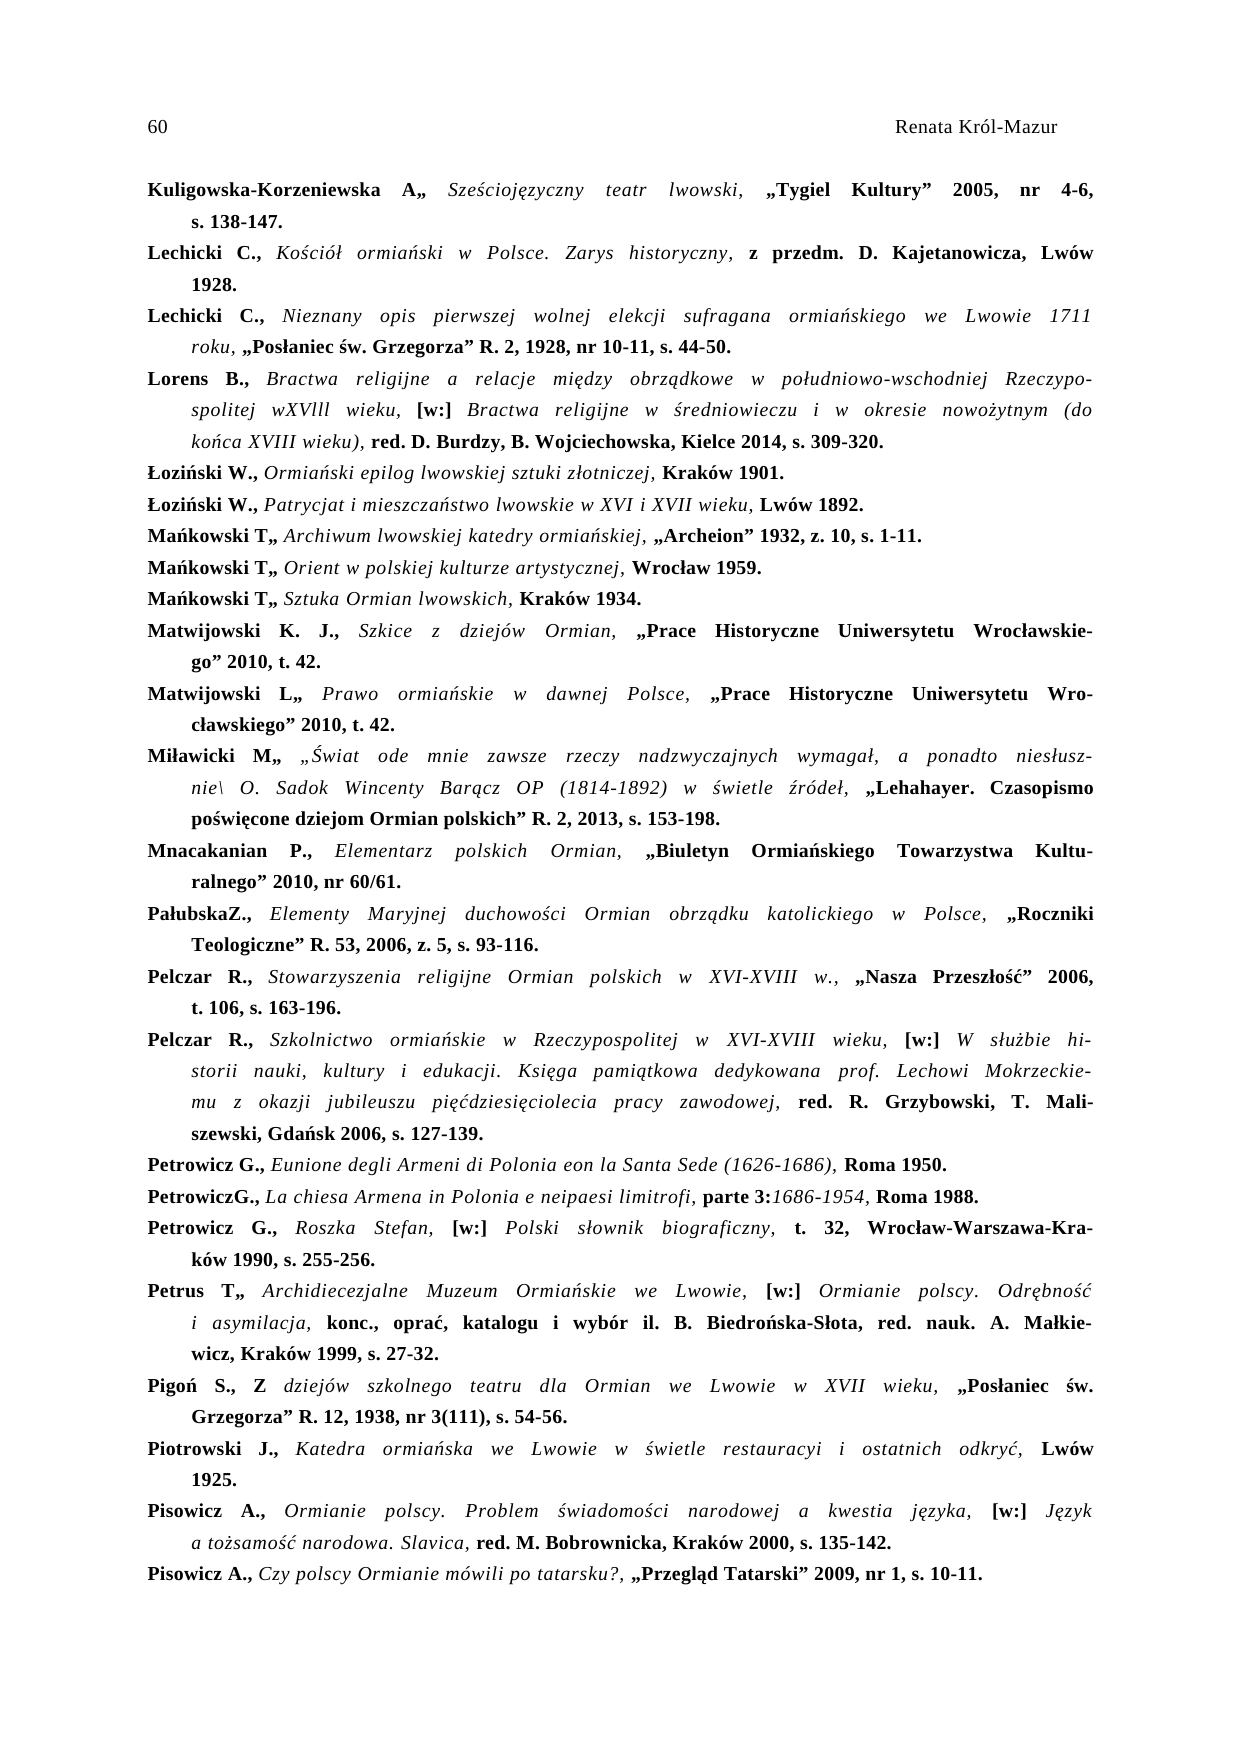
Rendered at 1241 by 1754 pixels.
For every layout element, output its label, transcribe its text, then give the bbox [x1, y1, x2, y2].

text Łoziński W., Patrycjat i mieszczaństwo lwowskie w XVI і XVII wieku, Lwów 1892. [147, 486, 1096, 517]
text Lechicki C., Nieznany opis pierwszej wolnej elekcji sufragana ormiańskiego we Lwowie 1711 roku, „Posłaniec św. Grzegorza” R. 2, 1928, nr 10-11, s. 44-50. [147, 297, 1094, 360]
text Lorens В., Bractwa religijne a relacje między obrządkowe w południowo-wschodniej Rzeczypo- spolitej wXVlll wieku, [w:] Bractwa religijne w średniowieczu i w okresie nowożytnym (do końca XVIII wieku), red. D. Burdzy, B. Wojciechowska, Kielce 2014, s. 309-320. [147, 360, 1094, 454]
text Petrus T„ Archidiecezjalne Muzeum Ormiańskie we Lwowie, [w:] Ormianie polscy. Odrębność i asymilacja, konc., oprać, katalogu i wybór il. B. Biedrońska-Słota, red. nauk. A. Małkie- wicz, Kraków 1999, s. 27-32. [147, 1272, 1094, 1367]
text Piotrowski J., Katedra ormiańska we Lwowie w świetle restauracyi i ostatnich odkryć, Lwów 1925. [147, 1430, 1094, 1493]
text Pelczar R., Stowarzyszenia religijne Ormian polskich w XVI-XVIII w., „Nasza Przeszłość” 2006, t. 106, s. 163-196. [147, 958, 1094, 1021]
text Matwijowski K. J., Szkice z dziejów Ormian, „Prace Historyczne Uniwersytetu Wrocławskie- go” 2010, t. 42. [147, 612, 1094, 675]
text Kuligowska-Korzeniewska A„ Sześciojęzyczny teatr lwowski, „Tygiel Kultury” 2005, nr 4-6, s. 138-147. [147, 171, 1094, 234]
text PałubskaZ., Elementy Maryjnej duchowości Ormian obrządku katolickiego w Polsce, „Roczniki Teologiczne” R. 53, 2006, z. 5, s. 93-116. [147, 895, 1094, 958]
text Pelczar R., Szkolnictwo ormiańskie w Rzeczypospolitej w XVI-XVIII wieku, [w:] W służbie hi- storii nauki, kultury i edukacji. Księga pamiątkowa dedykowana prof. Lechowi Mokrzeckie- mu z okazji jubileuszu pięćdziesięciolecia pracy zawodowej, red. R. Grzybowski, T. Mali- szewski, Gdańsk 2006, s. 127-139. [147, 1021, 1094, 1147]
text Lechicki C., Kościół ormiański w Polsce. Zarys historyczny, z przedm. D. Kajetanowicza, Lwów 1928. [147, 234, 1094, 297]
text Łoziński W., Ormiański epilog lwowskiej sztuki złotniczej, Kraków 1901. [147, 454, 1096, 486]
text Petrowicz G., Roszka Stefan, [w:] Polski słownik biograficzny, t. 32, Wrocław-Warszawa-Kra- ków 1990, s. 255-256. [147, 1209, 1094, 1272]
text Mańkowski T„ Sztuka Ormian lwowskich, Kraków 1934. [147, 580, 1096, 612]
text PetrowiczG., La chiesa Armena in Polonia e neipaesi limitrofi, parte 3:1686-1954, Roma 1988. [147, 1178, 1096, 1209]
text Pisowicz A., Czy polscy Ormianie mówili po tatarsku?, „Przegląd Tatarski” 2009, nr 1, s. 10-11. [147, 1556, 1096, 1587]
text Renata Król-Mazur [895, 118, 1097, 137]
text Mańkowski T„ Orient w polskiej kulturze artystycznej, Wrocław 1959. [147, 549, 1096, 580]
text Petrowicz G., Eunione degli Armeni di Polonia eon la Santa Sede (1626-1686), Roma 1950. [147, 1147, 1096, 1178]
text Mnacakanian P., Elementarz polskich Ormian, „Biuletyn Ormiańskiego Towarzystwa Kultu- ralnego” 2010, nr 60/61. [147, 832, 1094, 895]
text Pigoń S., Z dziejów szkolnego teatru dla Ormian we Lwowie w XVII wieku, „Posłaniec św. Grzegorza” R. 12, 1938, nr 3(111), s. 54-56. [147, 1367, 1094, 1430]
text Miławicki M„ „Świat ode mnie zawsze rzeczy nadzwyczajnych wymagał, a ponadto niesłusz- nie\ O. Sadok Wincenty Barącz OP (1814-1892) w świetle źródeł, „Lehahayer. Czasopismo poświęcone dziejom Ormian polskich” R. 2, 2013, s. 153-198. [147, 738, 1094, 832]
text Mańkowski T„ Archiwum lwowskiej katedry ormiańskiej, „Archeion” 1932, z. 10, s. 1-11. [147, 517, 1096, 549]
text Matwijowski L„ Prawo ormiańskie w dawnej Polsce, „Prace Historyczne Uniwersytetu Wro- cławskiego” 2010, t. 42. [147, 675, 1094, 738]
text Pisowicz A., Ormianie polscy. Problem świadomości narodowej a kwestia języka, [w:] Język a tożsamość narodowa. Slavica, red. M. Bobrownicka, Kraków 2000, s. 135-142. [147, 1493, 1094, 1556]
text 60 [147, 118, 176, 137]
